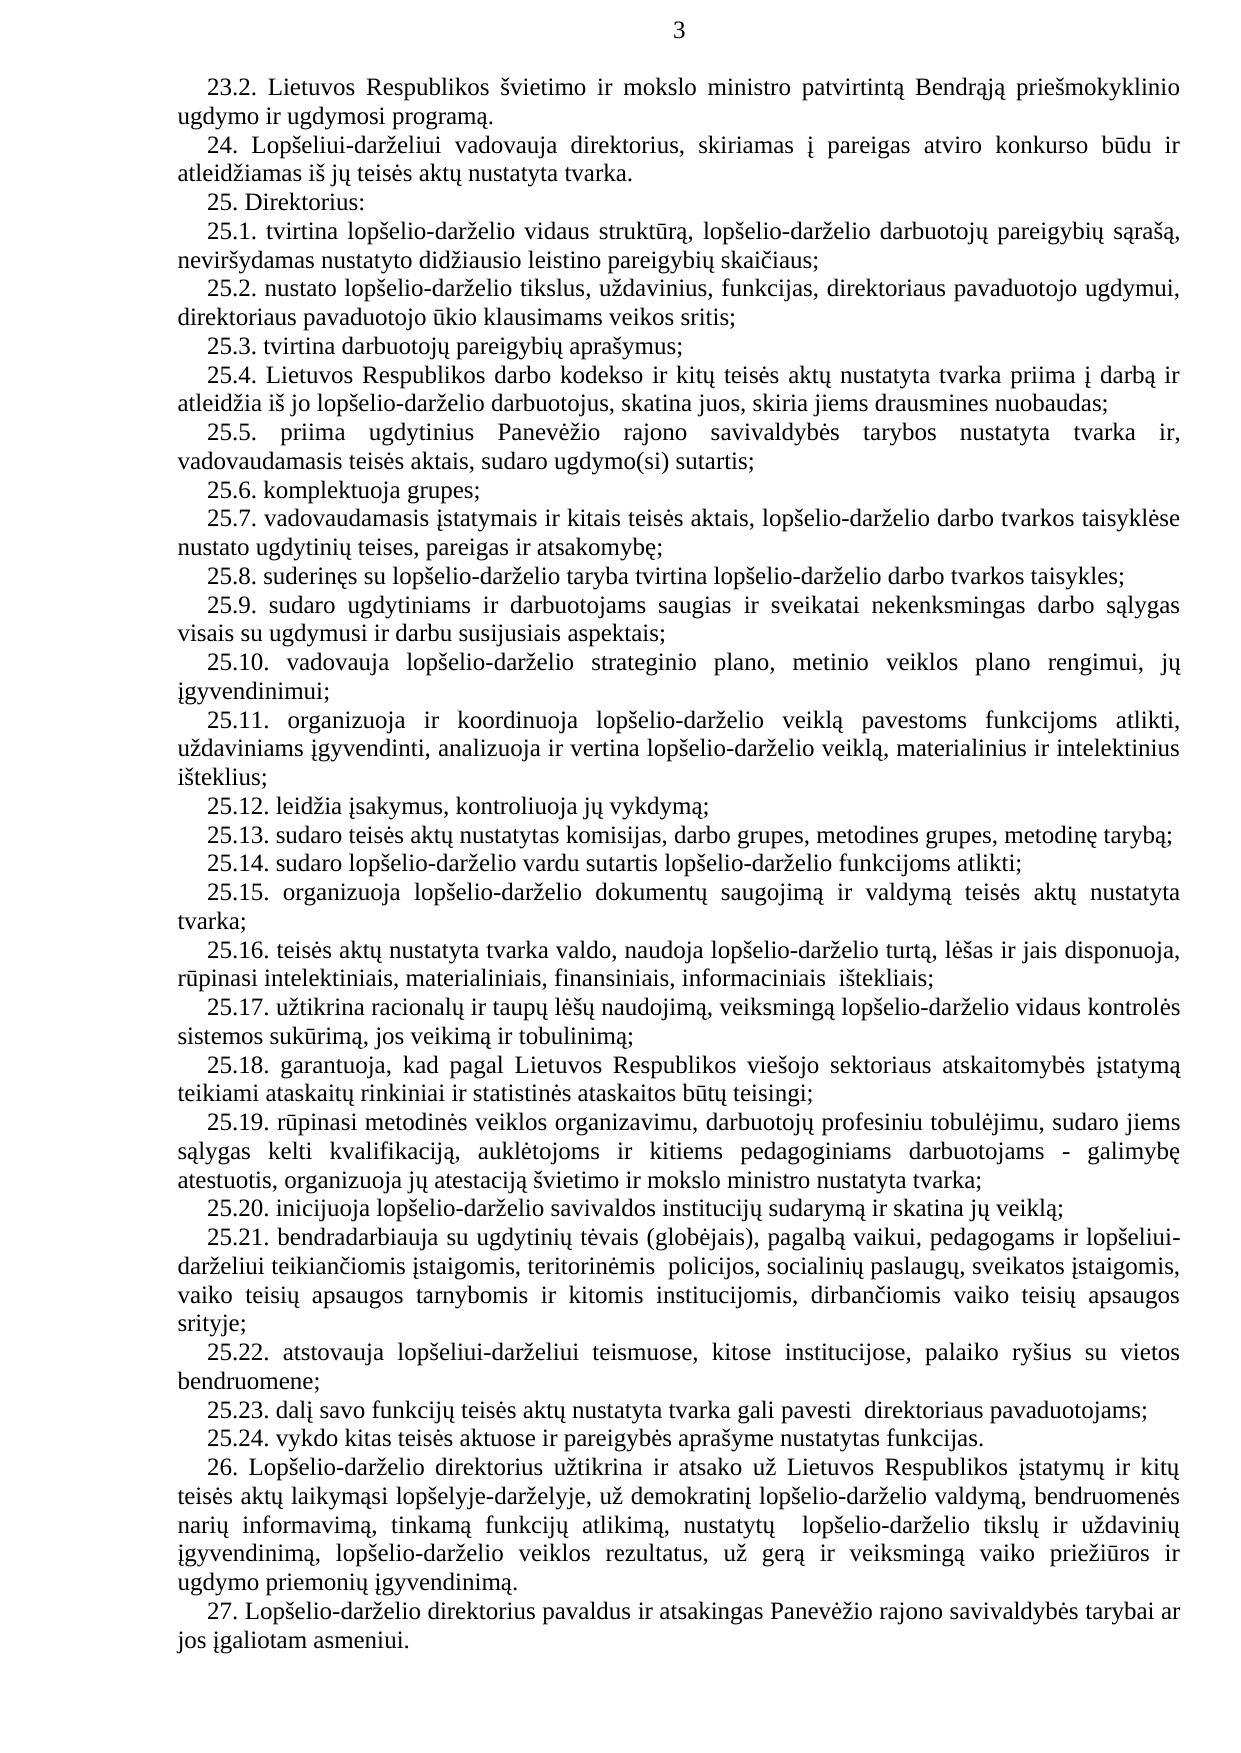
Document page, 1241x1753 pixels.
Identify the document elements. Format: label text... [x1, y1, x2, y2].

text 25.22. atstovauja lopšeliui-darželiui teismuose, kitose institucijose, palaiko ryšius su vietos bendruomene; [177, 1337, 1181, 1395]
text 25.9. sudaro ugdytiniams ir darbuotojams saugias ir sveikatai nekenksmingas darbo sąlygas visais su ugdymusi ir darbu susijusiais aspektais; [177, 590, 1181, 647]
text 25.23. dalį savo funkcijų teisės aktų nustatyta tvarka gali pavesti direktoriaus pavaduotojams; [207, 1395, 1181, 1423]
text 25.18. garantuoja, kad pagal Lietuvos Respublikos viešojo sektoriaus atskaitomybės įstatymą teikiami ataskaitų rinkiniai ir statistinės ataskaitos būtų teisingi; [177, 1050, 1181, 1107]
text 25.8. suderinęs su lopšelio-darželio taryba tvirtina lopšelio-darželio darbo tvarkos taisykles; [207, 561, 1181, 590]
text 25.4. Lietuvos Respublikos darbo kodekso ir kitų teisės aktų nustatyta tvarka priima į darbą ir atleidžia iš jo lopšelio-darželio darbuotojus, skatina juos, skiria jiems drausmines nuobaudas; [177, 360, 1181, 417]
text 25.5. priima ugdytinius Panevėžio rajono savivaldybės tarybos nustatyta tvarka ir, vadovaudamasis teisės aktais, sudaro ugdymo(si) sutartis; [177, 417, 1181, 475]
text 25.17. užtikrina racionalų ir taupų lėšų naudojimą, veiksmingą lopšelio-darželio vidaus kontrolės sistemos sukūrimą, jos veikimą ir tobulinimą; [177, 992, 1181, 1050]
text 26. Lopšelio-darželio direktorius užtikrina ir atsako už Lietuvos Respublikos įstatymų ir kitų teisės aktų laikymąsi lopšelyje-darželyje, už demokratinį lopšelio-darželio valdymą, bendruomenės narių informavimą, tinkamą funkcijų atlikimą, nustatytų lopšelio-darželio tikslų ir uždavinių įgyvendinimą, lopšelio-darželio veiklos rezultatus, už gerą ir veiksmingą vaiko priežiūros ir ugdymo priemonių įgyvendinimą. [177, 1452, 1181, 1596]
text 27. Lopšelio-darželio direktorius pavaldus ir atsakingas Panevėžio rajono savivaldybės tarybai ar jos įgaliotam asmeniui. [177, 1596, 1181, 1653]
text 25.14. sudaro lopšelio-darželio vardu sutartis lopšelio-darželio funkcijoms atlikti; [207, 848, 1181, 877]
text 25.10. vadovauja lopšelio-darželio strateginio plano, metinio veiklos plano rengimui, jų įgyvendinimui; [177, 647, 1181, 705]
text 23.2. Lietuvos Respublikos švietimo ir mokslo ministro patvirtintą Bendrąją priešmokyklinio ugdymo ir ugdymosi programą. [177, 72, 1181, 130]
text 25.1. tvirtina lopšelio-darželio vidaus struktūrą, lopšelio-darželio darbuotojų pareigybių sąrašą, neviršydamas nustatyto didžiausio leistino pareigybių skaičiaus; [177, 216, 1181, 273]
text 25.20. inicijuoja lopšelio-darželio savivaldos institucijų sudarymą ir skatina jų veiklą; [207, 1193, 1181, 1222]
text 25.13. sudaro teisės aktų nustatytas komisijas, darbo grupes, metodines grupes, metodinę tarybą; [207, 820, 1181, 848]
text 24. Lopšeliui-darželiui vadovauja direktorius, skiriamas į pareigas atviro konkurso būdu ir atleidžiamas iš jų teisės aktų nustatyta tvarka. [177, 130, 1181, 187]
text 25.2. nustato lopšelio-darželio tikslus, uždavinius, funkcijas, direktoriaus pavaduotojo ugdymui, direktoriaus pavaduotojo ūkio klausimams veikos sritis; [177, 273, 1181, 331]
text 25.19. rūpinasi metodinės veiklos organizavimu, darbuotojų profesiniu tobulėjimu, sudaro jiems sąlygas kelti kvalifikaciją, auklėtojoms ir kitiems pedagoginiams darbuotojams - galimybę atestuotis, organizuoja jų atestaciją švietimo ir mokslo ministro nustatyta tvarka; [177, 1107, 1181, 1193]
text 25.7. vadovaudamasis įstatymais ir kitais teisės aktais, lopšelio-darželio darbo tvarkos taisyklėse nustato ugdytinių teises, pareigas ir atsakomybę; [177, 503, 1181, 561]
text 25.21. bendradarbiauja su ugdytinių tėvais (globėjais), pagalbą vaikui, pedagogams ir lopšeliui-darželiui teikiančiomis įstaigomis, teritorinėmis policijos, socialinių paslaugų, sveikatos įstaigomis, vaiko teisių apsaugos tarnybomis ir kitomis institucijomis, dirbančiomis vaiko teisių apsaugos srityje; [177, 1222, 1181, 1337]
text 25.12. leidžia įsakymus, kontroliuoja jų vykdymą; [207, 791, 1181, 820]
text 25.16. teisės aktų nustatyta tvarka valdo, naudoja lopšelio-darželio turtą, lėšas ir jais disponuoja, rūpinasi intelektiniais, materialiniais, finansiniais, informaciniais ištekliais; [177, 935, 1181, 992]
text 25.3. tvirtina darbuotojų pareigybių aprašymus; [207, 331, 1181, 360]
text 25.11. organizuoja ir koordinuoja lopšelio-darželio veiklą pavestoms funkcijoms atlikti, uždaviniams įgyvendinti, analizuoja ir vertina lopšelio-darželio veiklą, materialinius ir intelektinius išteklius; [177, 705, 1181, 791]
text 25.24. vykdo kitas teisės aktuose ir pareigybės aprašyme nustatytas funkcijas. [207, 1423, 1181, 1452]
text 25.15. organizuoja lopšelio-darželio dokumentų saugojimą ir valdymą teisės aktų nustatyta tvarka; [177, 877, 1181, 935]
text 25. Direktorius: [177, 187, 1181, 216]
text 25.6. komplektuoja grupes; [207, 475, 1181, 503]
